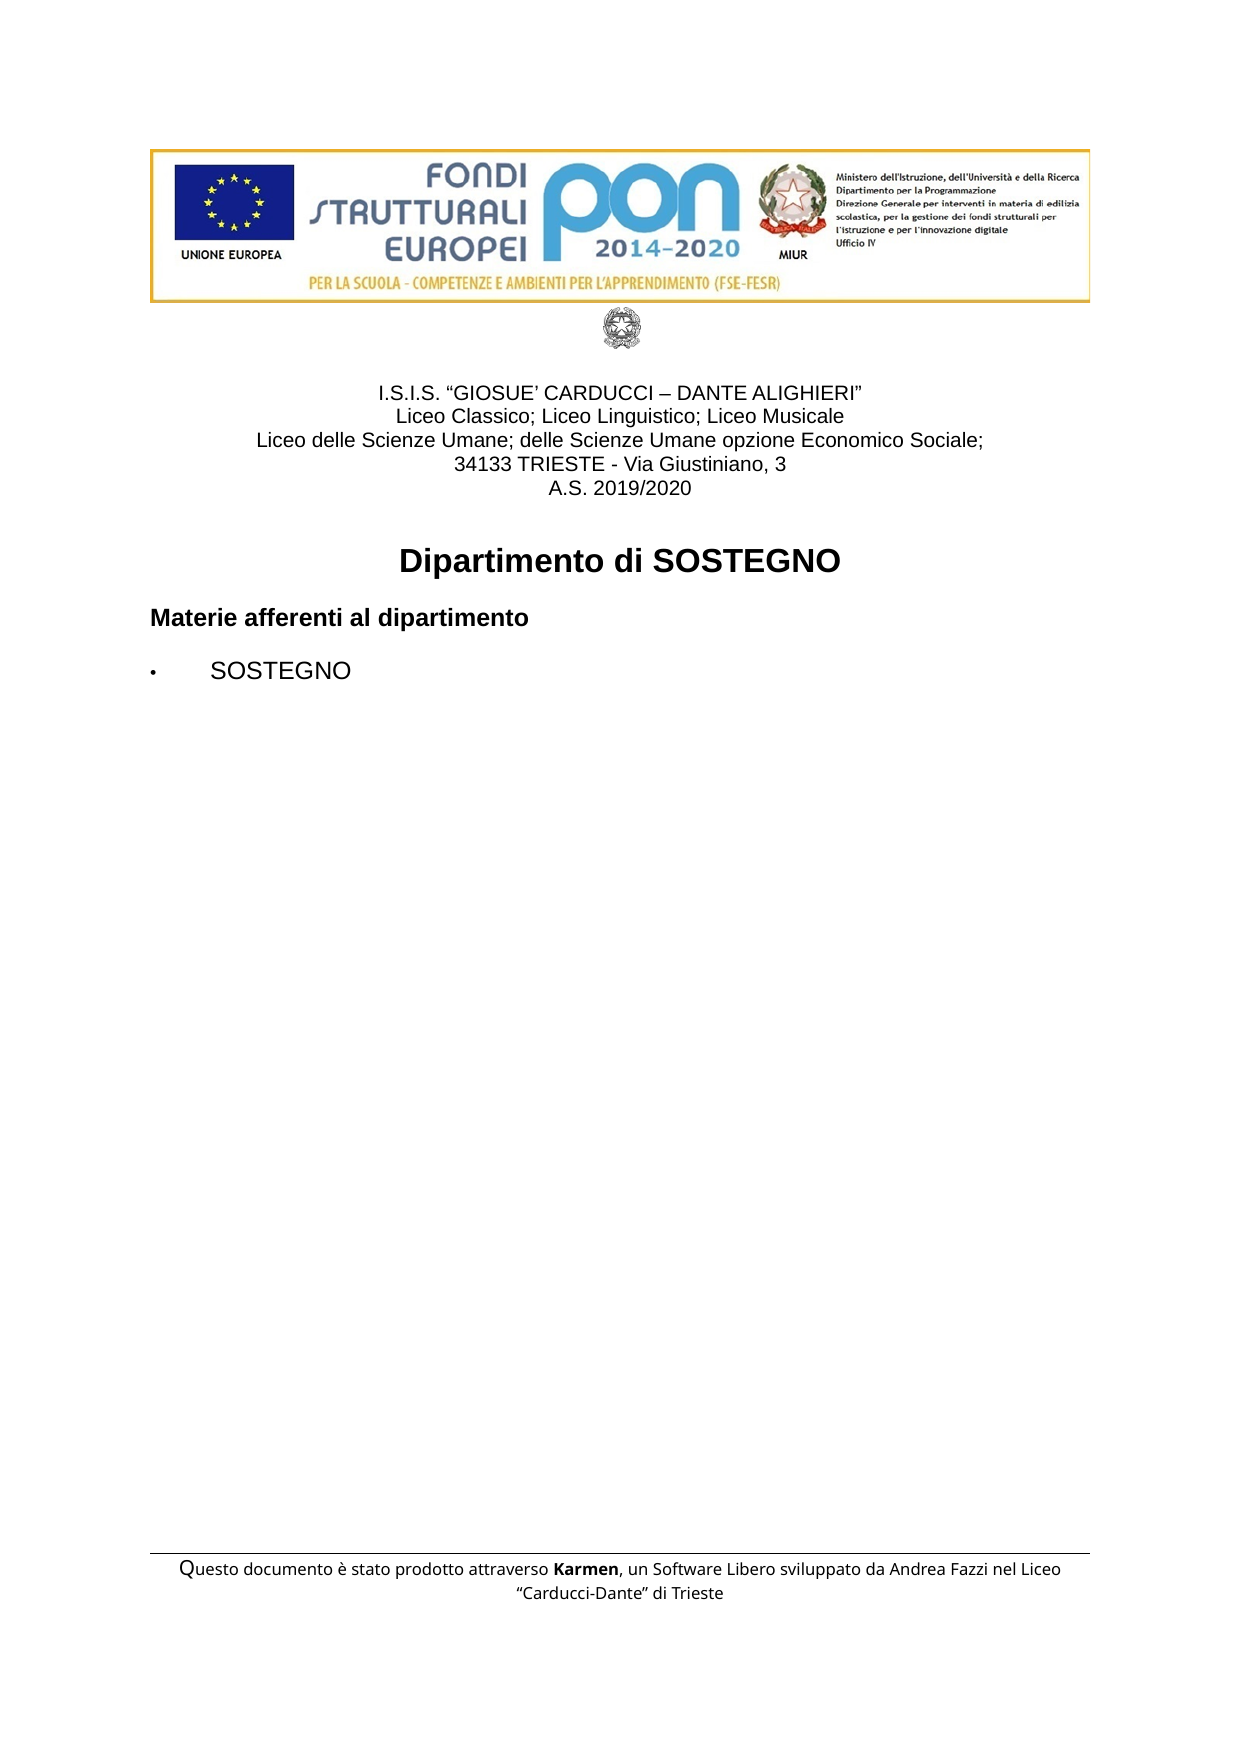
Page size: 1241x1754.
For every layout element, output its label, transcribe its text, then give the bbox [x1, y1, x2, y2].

subtitle 34133 TRIESTE - Via Giustiniano, 3 [150, 452, 1090, 476]
picture [150, 149, 1091, 351]
subtitle Dipartimento di SOSTEGNO [150, 541, 1090, 580]
subtitle I.S.I.S. “GIOSUE’ CARDUCCI – DANTE ALIGHIERI” [150, 380, 1090, 404]
list SOSTEGNO [150, 656, 1090, 684]
subtitle Liceo Classico; Liceo Linguistico; Liceo Musicale [150, 404, 1090, 428]
subtitle Liceo delle Scienze Umane; delle Scienze Umane opzione Economico Sociale; [150, 428, 1090, 452]
subtitle A.S. 2019/2020 [150, 476, 1090, 500]
subtitle Materie afferenti al dipartimento [150, 603, 1090, 632]
